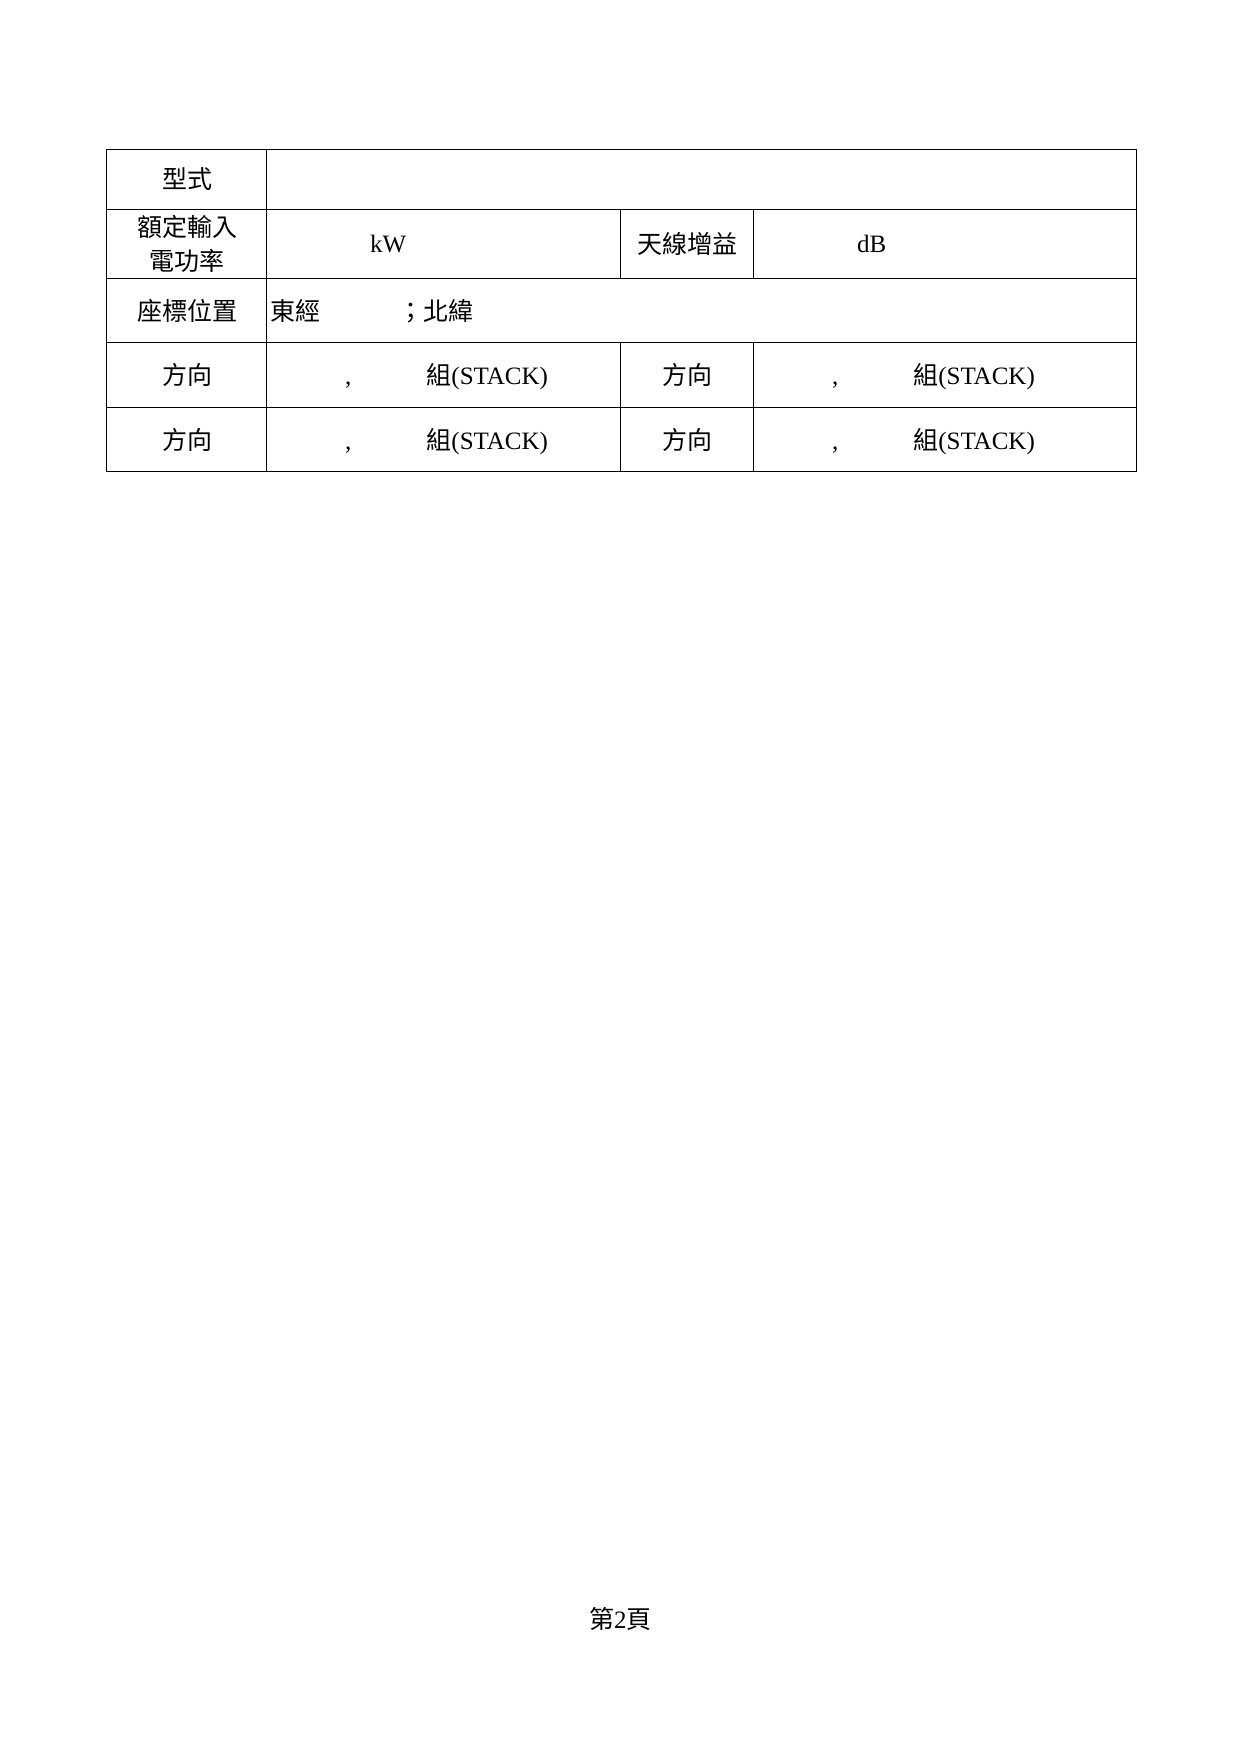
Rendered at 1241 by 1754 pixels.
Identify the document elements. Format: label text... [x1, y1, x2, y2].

table_cell 天線增益 [621, 210, 753, 278]
table_cell 方向 [621, 343, 753, 407]
table_cell , 組(STACK) [267, 343, 620, 407]
table_cell dB [754, 210, 1136, 278]
table_cell kW [267, 210, 620, 278]
table_cell 東經 ；北緯 [267, 279, 1136, 342]
table_cell 座標位置 [107, 279, 266, 342]
table_cell [267, 150, 1136, 209]
table_cell 額定輸入 電功率 [107, 210, 266, 278]
table_cell , 組(STACK) [267, 408, 620, 471]
table_cell 方向 [107, 408, 266, 471]
table_cell , 組(STACK) [754, 408, 1136, 471]
table_cell 方向 [621, 408, 753, 471]
table_cell 方向 [107, 343, 266, 407]
table_cell 型式 [107, 150, 266, 209]
table_cell , 組(STACK) [754, 343, 1136, 407]
